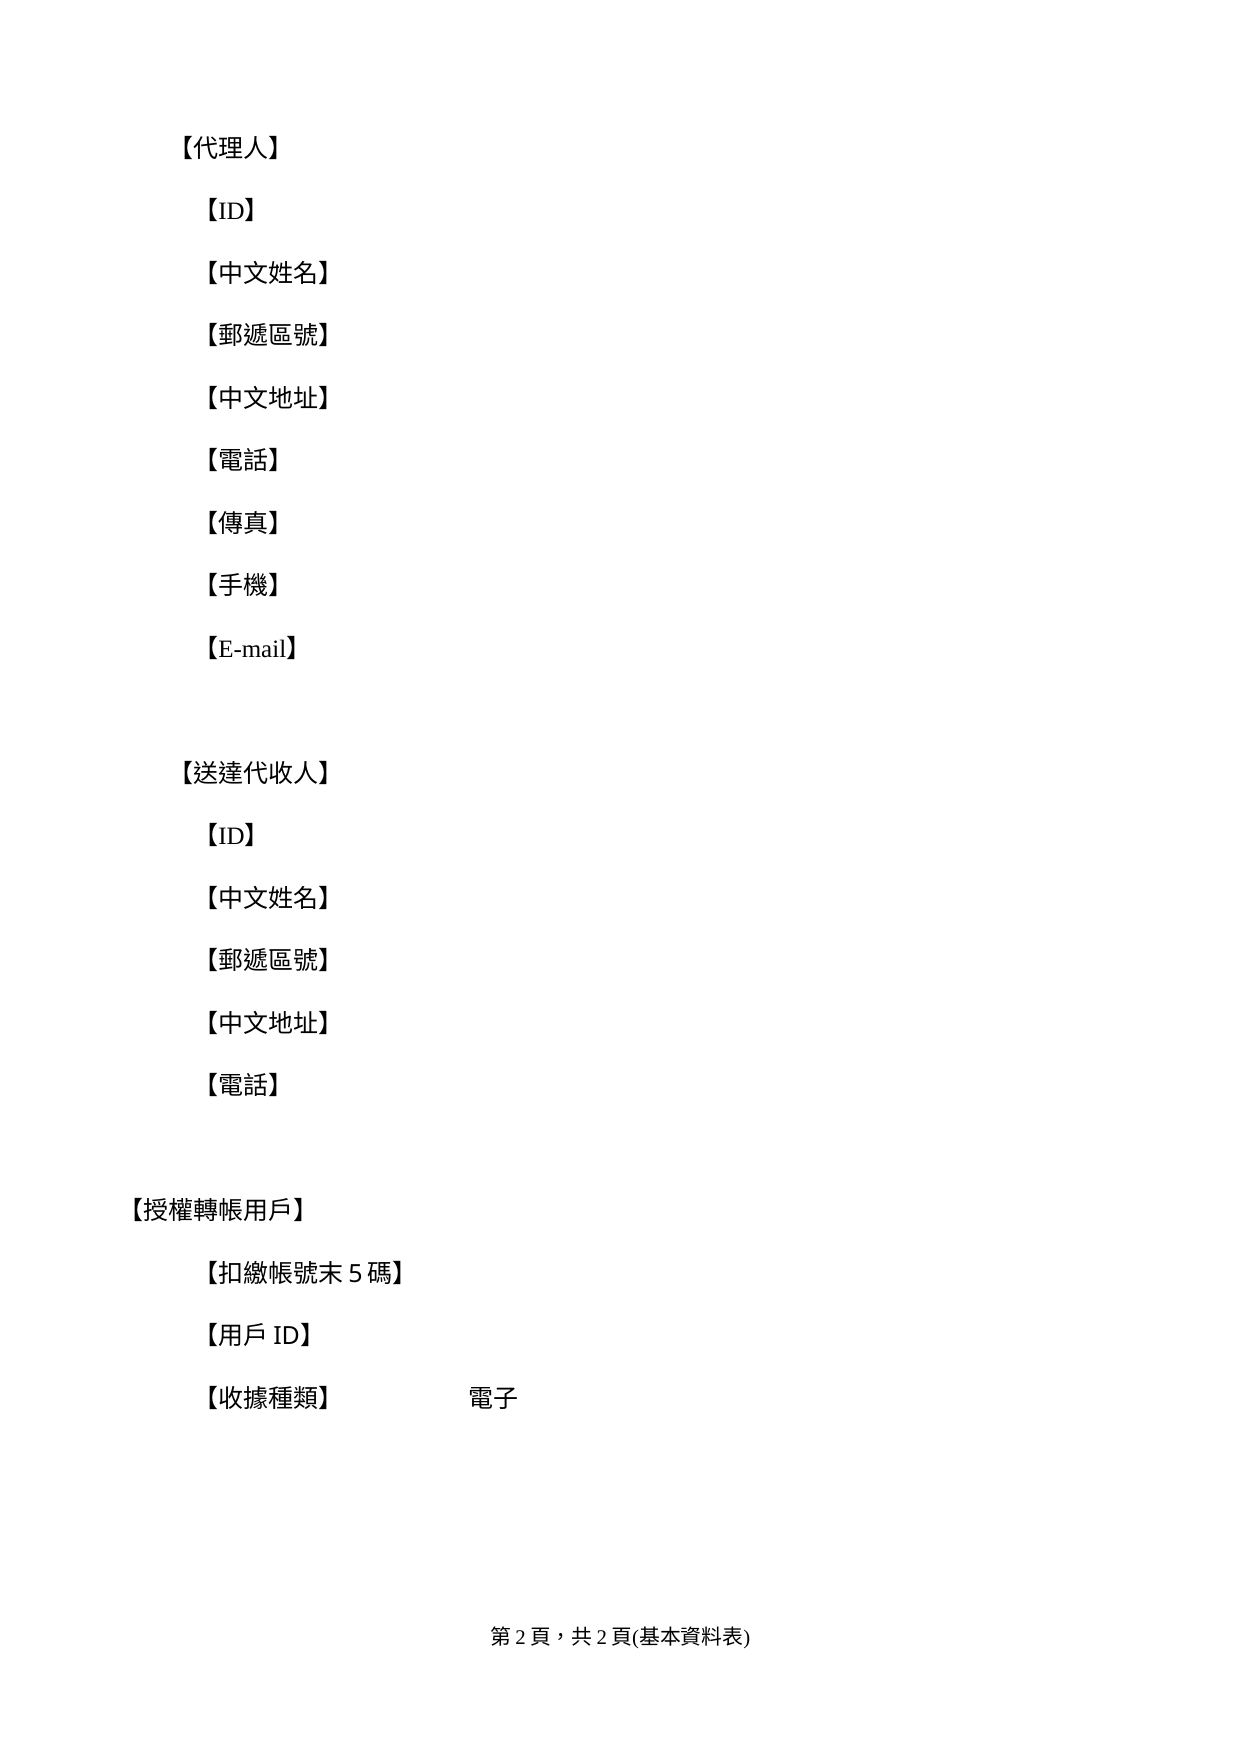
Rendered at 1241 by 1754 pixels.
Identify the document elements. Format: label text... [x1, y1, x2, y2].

text 【扣繳帳號末5碼】 [118, 1229, 1122, 1292]
text 【代理人】 [118, 104, 1122, 167]
text 【中文姓名】 [118, 229, 1122, 292]
text 【收據種類】 電子 [118, 1354, 1122, 1417]
text 【電話】 [118, 1042, 1122, 1104]
text 【郵遞區號】 [118, 292, 1122, 354]
text 【E-mail】 [118, 604, 1122, 667]
text 【用戶ID】 [118, 1292, 1122, 1354]
text 【中文地址】 [118, 354, 1122, 417]
text 【郵遞區號】 [118, 917, 1122, 979]
text 【ID】 [118, 167, 1122, 229]
text 【中文姓名】 [118, 854, 1122, 917]
text 【送達代收人】 [118, 729, 1122, 792]
text 【電話】 [118, 417, 1122, 479]
text 【中文地址】 [118, 979, 1122, 1042]
text 【傳真】 [118, 479, 1122, 542]
text 【手機】 [118, 542, 1122, 604]
text 【ID】 [118, 792, 1122, 854]
text 【授權轉帳用戶】 [118, 1167, 1122, 1229]
